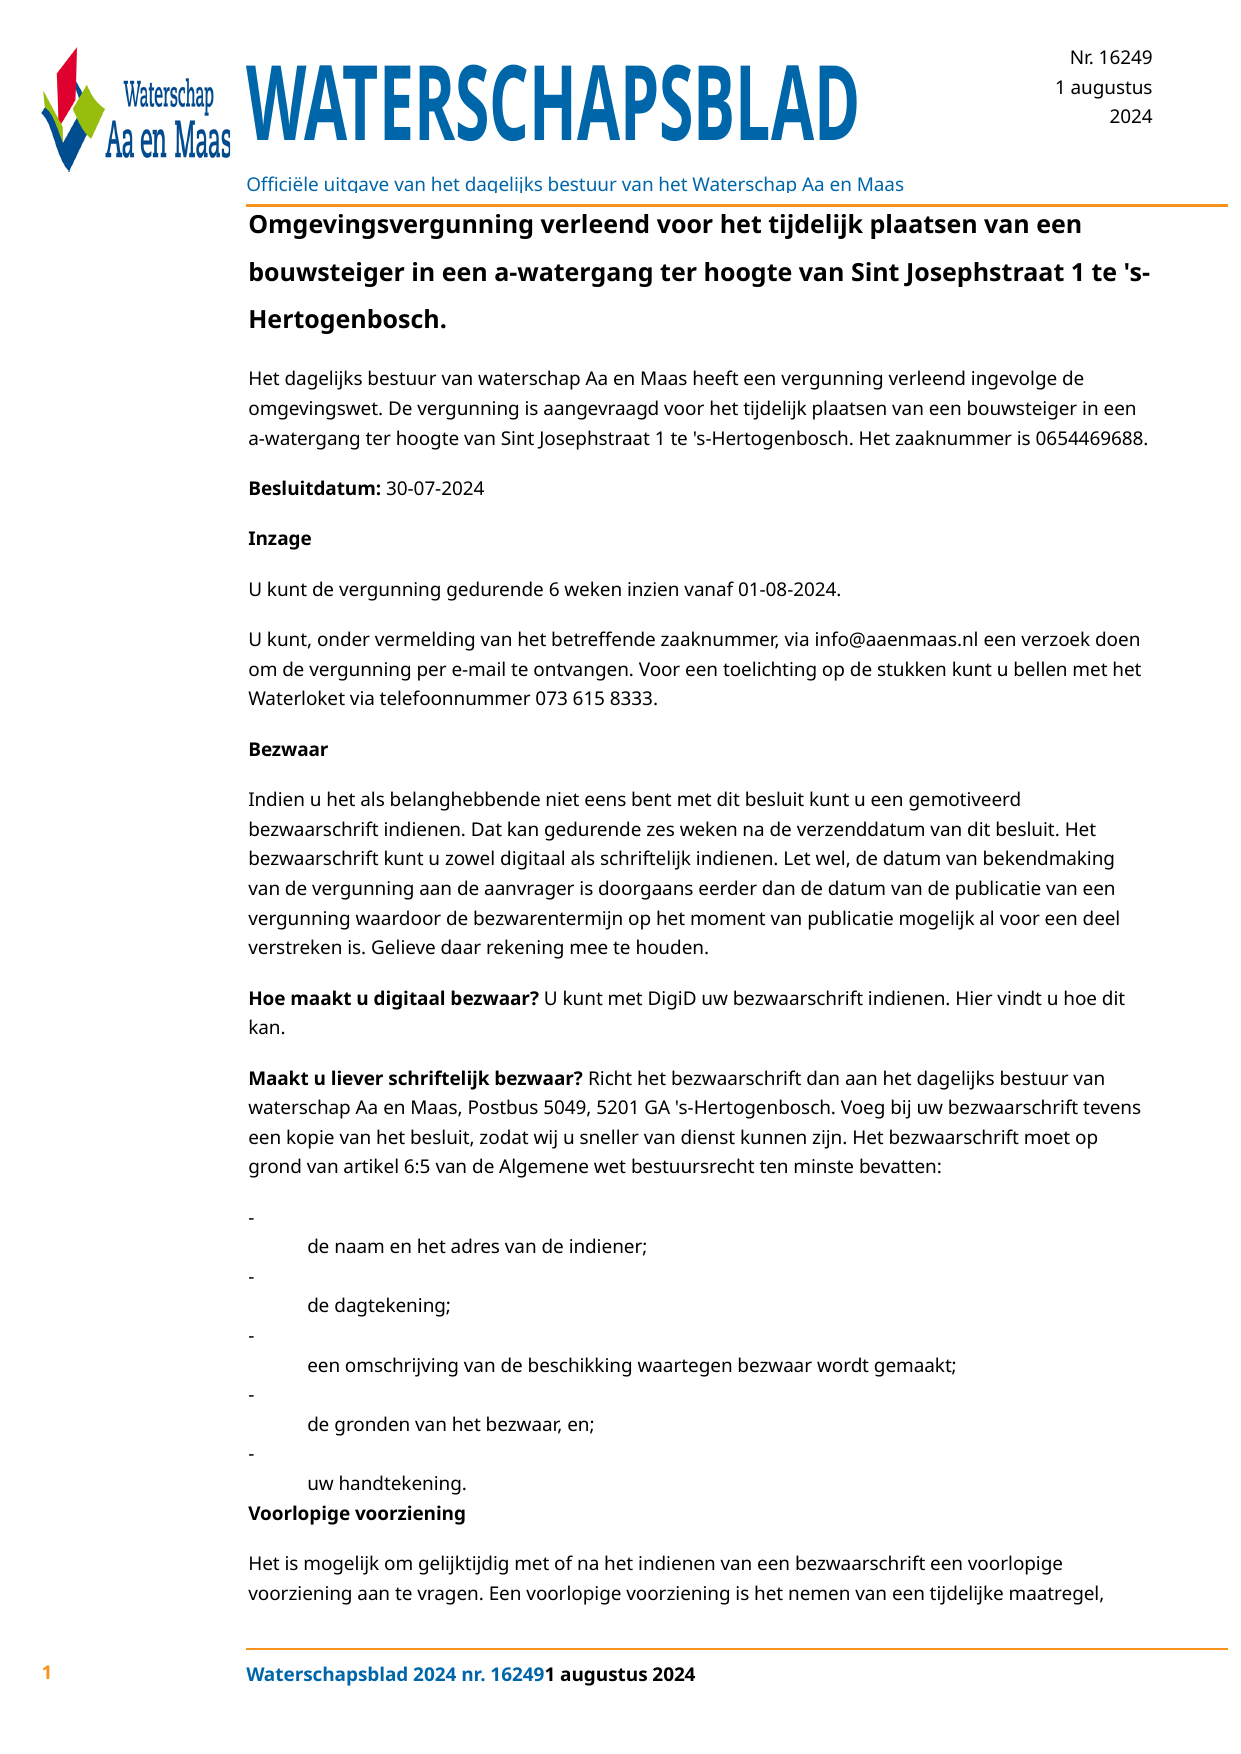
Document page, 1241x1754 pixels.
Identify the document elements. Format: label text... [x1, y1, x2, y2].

text Maakt u liever schriftelijk bezwaar? Richt het bezwaarschrift dan aan het dagelijks bestuur van waterschap Aa en Maas, Postbus 5049, 5201 GA 's-Hertogenbosch. Voeg bij uw bezwaarschrift tevens een kopie van het besluit, zodat wij u sneller van dienst kunnen zijn. Het bezwaarschrift moet op grond van artikel 6:5 van de Algemene wet bestuursrecht ten minste bevatten: [248, 1065, 1152, 1179]
list de naam en het adres van de indiener; [248, 1233, 1152, 1259]
list uw handtekening. [248, 1470, 1152, 1496]
text Voorlopige voorziening [248, 1500, 1152, 1525]
list een omschrijving van de beschikking waartegen bezwaar wordt gemaakt; [248, 1352, 1152, 1377]
text Inzage [248, 526, 1152, 551]
text Besluitdatum: 30-07-2024 [248, 475, 1152, 501]
text Indien u het als belanghebbende niet eens bent met dit besluit kunt u een gemotiveerd bezwaarschrift indienen. Dat kan gedurende zes weken na de verzenddatum van dit besluit. Het bezwaarschrift kunt u zowel digitaal als schriftelijk indienen. Let wel, de datum van bekendmaking van de vergunning aan de aanvrager is doorgaans eerder dan de datum van de publicatie van een vergunning waardoor de bezwarentermijn op het moment van publicatie mogelijk al voor een deel verstreken is. Gelieve daar rekening mee te houden. [248, 786, 1152, 960]
list de dagtekening; [248, 1293, 1152, 1318]
picture [41, 47, 231, 172]
text Hoe maakt u digitaal bezwaar? U kunt met DigiD uw bezwaarschrift indienen. Hier vindt u hoe dit kan. [248, 985, 1152, 1040]
text Het is mogelijk om gelijktijdig met of na het indienen van een bezwaarschrift een voorlopige voorziening aan te vragen. Een voorlopige voorziening is het nemen van een tijdelijke maatregel, [248, 1550, 1152, 1605]
text U kunt, onder vermelding van het betreffende zaaknummer, via info@aaenmaas.nl een verzoek doen om de vergunning per e-mail te ontvangen. Voor een toelichting op de stukken kunt u bellen met het Waterloket via telefoonnummer 073 615 8333. [248, 626, 1152, 711]
list de gronden van het bezwaar, en; [248, 1411, 1152, 1437]
text U kunt de vergunning gedurende 6 weken inzien vanaf 01-08-2024. [248, 576, 1152, 602]
text Omgevingsvergunning verleend voor het tijdelijk plaatsen van een bouwsteiger in een a-watergang ter hoogte van Sint Josephstraat 1 te 's-Hertogenbosch. [248, 207, 1152, 336]
text Bezwaar [248, 736, 1152, 762]
text Het dagelijks bestuur van waterschap Aa en Maas heeft een vergunning verleend ingevolge de omgevingswet. De vergunning is aangevraagd voor het tijdelijk plaatsen van een bouwsteiger in een a-watergang ter hoogte van Sint Josephstraat 1 te 's-Hertogenbosch. Het zaaknummer is 0654469688. [248, 366, 1152, 450]
